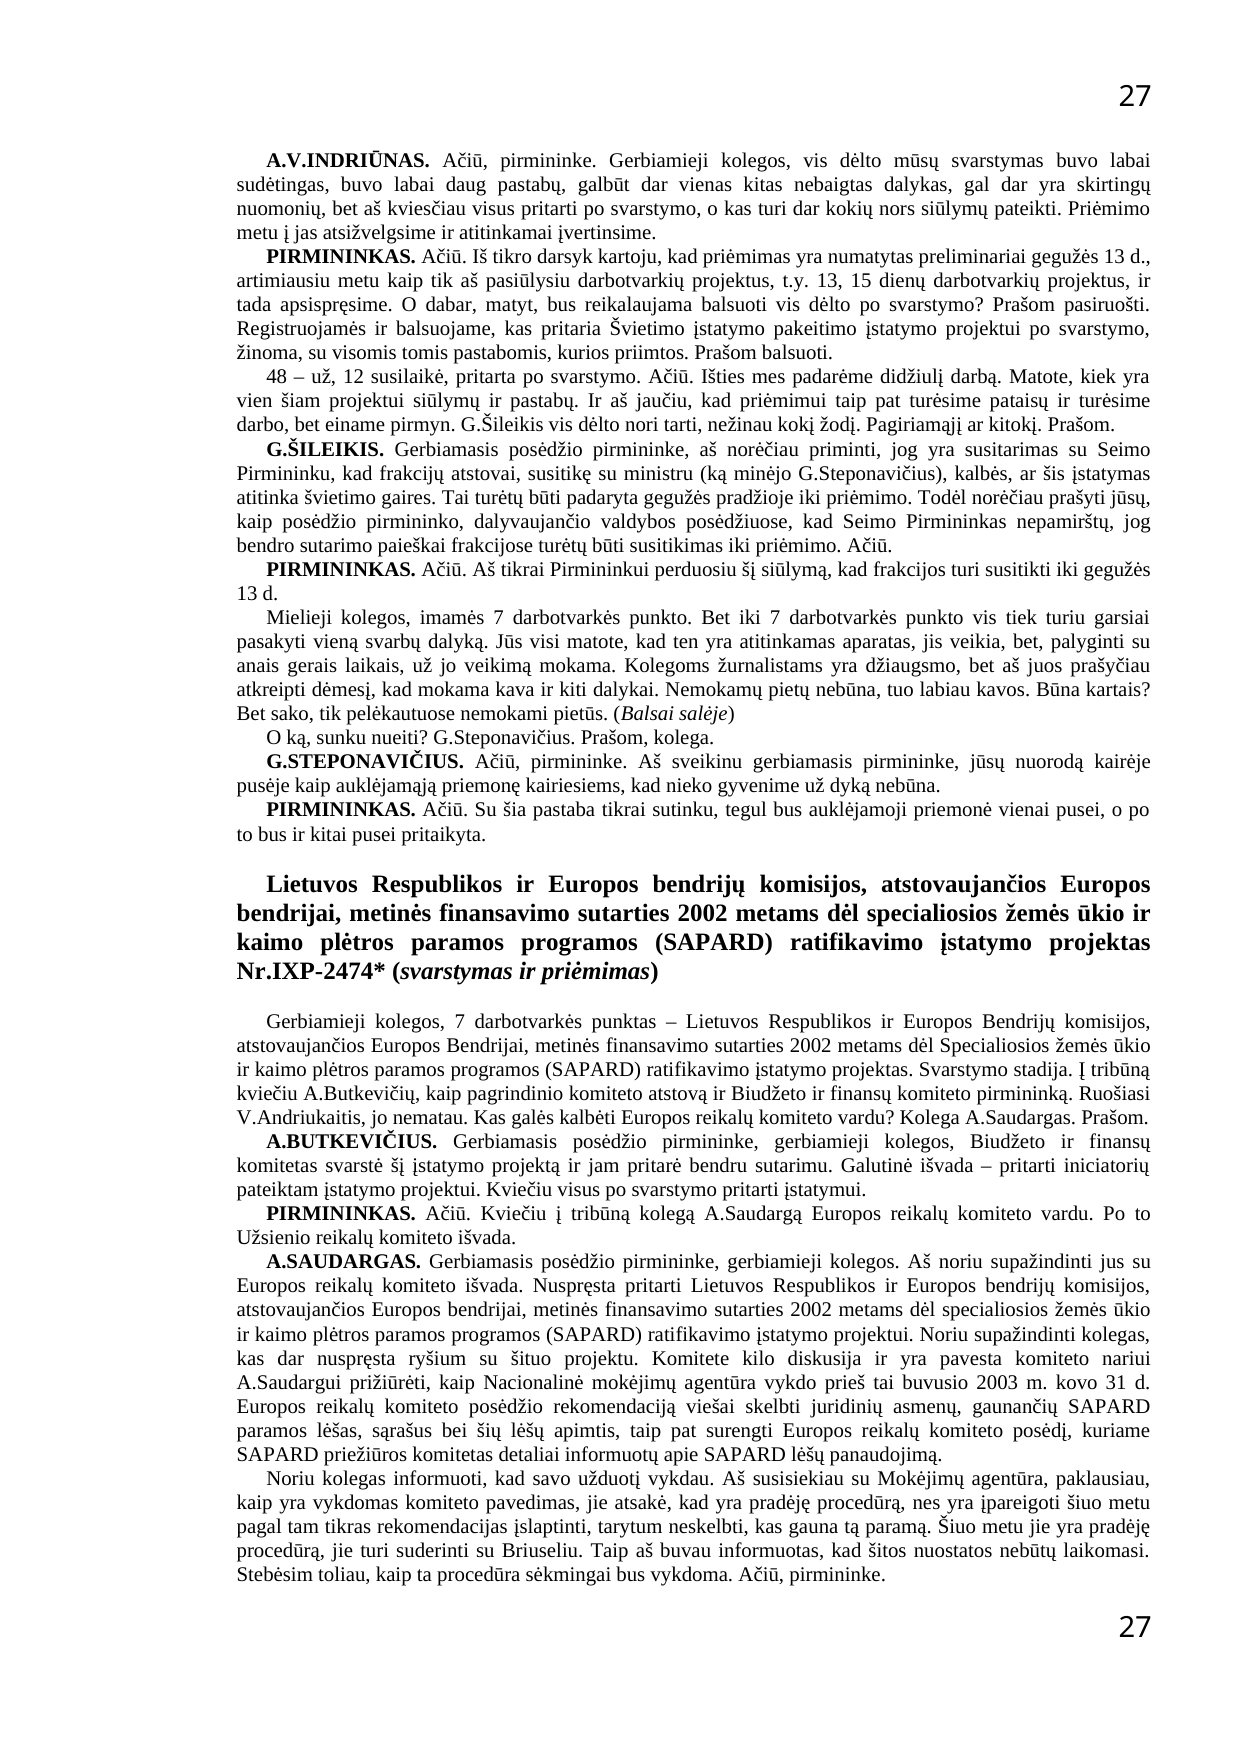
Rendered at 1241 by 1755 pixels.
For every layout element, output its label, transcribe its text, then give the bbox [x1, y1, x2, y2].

text A.BUTKEVIČIUS. Gerbiamasis posėdžio pirmininke, gerbiamieji kolegos, Biudžeto ir finansų komitetas svarstė šį įstatymo projektą ir jam pritarė bendru sutarimu. Galutinė išvada – pritarti iniciatorių pateiktam įstatymo projektui. Kviečiu visus po svarstymo pritarti įstatymui. [236, 1129, 1152, 1201]
text Gerbiamieji kolegos, 7 darbotvarkės punktas – Lietuvos Respublikos ir Europos Bendrijų komisijos, atstovaujančios Europos Bendrijai, metinės finansavimo sutarties 2002 metams dėl Specialiosios žemės ūkio ir kaimo plėtros paramos programos (SAPARD) ratifikavimo įstatymo projektas. Svarstymo stadija. Į tribūną kviečiu A.Butkevičių, kaip pagrindinio komiteto atstovą ir Biudžeto ir finansų komiteto pirmininką. Ruošiasi V.Andriukaitis, jo nematau. Kas galės kalbėti Europos reikalų komiteto vardu? Kolega A.Saudargas. Prašom. [236, 1009, 1152, 1129]
text PIRMININKAS. Ačiū. Kviečiu į tribūną kolegą A.Saudargą Europos reikalų komiteto vardu. Po to Užsienio reikalų komiteto išvada. [236, 1201, 1152, 1249]
text G.ŠILEIKIS. Gerbiamasis posėdžio pirmininke, aš norėčiau priminti, jog yra susitarimas su Seimo Pirmininku, kad frakcijų atstovai, susitikę su ministru (ką minėjo G.Steponavičius), kalbės, ar šis įstatymas atitinka švietimo gaires. Tai turėtų būti padaryta gegužės pradžioje iki priėmimo. Todėl norėčiau prašyti jūsų, kaip posėdžio pirmininko, dalyvaujančio valdybos posėdžiuose, kad Seimo Pirmininkas nepamirštų, jog bendro sutarimo paieškai frakcijose turėtų būti susitikimas iki priėmimo. Ačiū. [236, 436, 1152, 557]
text 48 – už, 12 susilaikė, pritarta po svarstymo. Ačiū. Išties mes padarėme didžiulį darbą. Matote, kiek yra vien šiam projektui siūlymų ir pastabų. Ir aš jaučiu, kad priėmimui taip pat turėsime pataisų ir turėsime darbo, bet einame pirmyn. G.Šileikis vis dėlto nori tarti, nežinau kokį žodį. Pagiriamąjį ar kitokį. Prašom. [236, 364, 1152, 436]
text Lietuvos Respublikos ir Europos bendrijų komisijos, atstovaujančios Europos bendrijai, metinės finansavimo sutarties 2002 metams dėl specialiosios žemės ūkio ir kaimo plėtros paramos programos (SAPARD) ratifikavimo įstatymo projektas Nr.IXP-2474* (svarstymas ir priėmimas) [236, 869, 1152, 984]
text O ką, sunku nueiti? G.Steponavičius. Prašom, kolega. [236, 725, 1152, 749]
text PIRMININKAS. Ačiū. Su šia pastaba tikrai sutinku, tegul bus auklėjamoji priemonė vienai pusei, o po to bus ir kitai pusei pritaikyta. [236, 797, 1152, 846]
text A.V.INDRIŪNAS. Ačiū, pirmininke. Gerbiamieji kolegos, vis dėlto mūsų svarstymas buvo labai sudėtingas, buvo labai daug pastabų, galbūt dar vienas kitas nebaigtas dalykas, gal dar yra skirtingų nuomonių, bet aš kviesčiau visus pritarti po svarstymo, o kas turi dar kokių nors siūlymų pateikti. Priėmimo metu į jas atsižvelgsime ir atitinkamai įvertinsime. [236, 148, 1152, 244]
text G.STEPONAVIČIUS. Ačiū, pirmininke. Aš sveikinu gerbiamasis pirmininke, jūsų nuorodą kairėje pusėje kaip auklėjamąją priemonę kairiesiems, kad nieko gyvenime už dyką nebūna. [236, 749, 1152, 797]
text A.SAUDARGAS. Gerbiamasis posėdžio pirmininke, gerbiamieji kolegos. Aš noriu supažindinti jus su Europos reikalų komiteto išvada. Nuspręsta pritarti Lietuvos Respublikos ir Europos bendrijų komisijos, atstovaujančios Europos bendrijai, metinės finansavimo sutarties 2002 metams dėl specialiosios žemės ūkio ir kaimo plėtros paramos programos (SAPARD) ratifikavimo įstatymo projektui. Noriu supažindinti kolegas, kas dar nuspręsta ryšium su šituo projektu. Komitete kilo diskusija ir yra pavesta komiteto nariui A.Saudargui prižiūrėti, kaip Nacionalinė mokėjimų agentūra vykdo prieš tai buvusio 2003 m. kovo 31 d. Europos reikalų komiteto posėdžio rekomendaciją viešai skelbti juridinių asmenų, gaunančių SAPARD paramos lėšas, sąrašus bei šių lėšų apimtis, taip pat surengti Europos reikalų komiteto posėdį, kuriame SAPARD priežiūros komitetas detaliai informuotų apie SAPARD lėšų panaudojimą. [236, 1249, 1152, 1466]
text Noriu kolegas informuoti, kad savo užduotį vykdau. Aš susisiekiau su Mokėjimų agentūra, paklausiau, kaip yra vykdomas komiteto pavedimas, jie atsakė, kad yra pradėję procedūrą, nes yra įpareigoti šiuo metu pagal tam tikras rekomendacijas įslaptinti, tarytum neskelbti, kas gauna tą paramą. Šiuo metu jie yra pradėję procedūrą, jie turi suderinti su Briuseliu. Taip aš buvau informuotas, kad šitos nuostatos nebūtų laikomasi. Stebėsim toliau, kaip ta procedūra sėkmingai bus vykdoma. Ačiū, pirmininke. [236, 1466, 1152, 1586]
text Mielieji kolegos, imamės 7 darbotvarkės punkto. Bet iki 7 darbotvarkės punkto vis tiek turiu garsiai pasakyti vieną svarbų dalyką. Jūs visi matote, kad ten yra atitinkamas aparatas, jis veikia, bet, palyginti su anais gerais laikais, už jo veikimą mokama. Kolegoms žurnalistams yra džiaugsmo, bet aš juos prašyčiau atkreipti dėmesį, kad mokama kava ir kiti dalykai. Nemokamų pietų nebūna, tuo labiau kavos. Būna kartais? Bet sako, tik pelėkautuose nemokami pietūs. (Balsai salėje) [236, 605, 1152, 725]
text PIRMININKAS. Ačiū. Aš tikrai Pirmininkui perduosiu šį siūlymą, kad frakcijos turi susitikti iki gegužės 13 d. [236, 557, 1152, 605]
text PIRMININKAS. Ačiū. Iš tikro darsyk kartoju, kad priėmimas yra numatytas preliminariai gegužės 13 d., artimiausiu metu kaip tik aš pasiūlysiu darbotvarkių projektus, t.y. 13, 15 dienų darbotvarkių projektus, ir tada apsispręsime. O dabar, matyt, bus reikalaujama balsuoti vis dėlto po svarstymo? Prašom pasiruošti. Registruojamės ir balsuojame, kas pritaria Švietimo įstatymo pakeitimo įstatymo projektui po svarstymo, žinoma, su visomis tomis pastabomis, kurios priimtos. Prašom balsuoti. [236, 244, 1152, 364]
